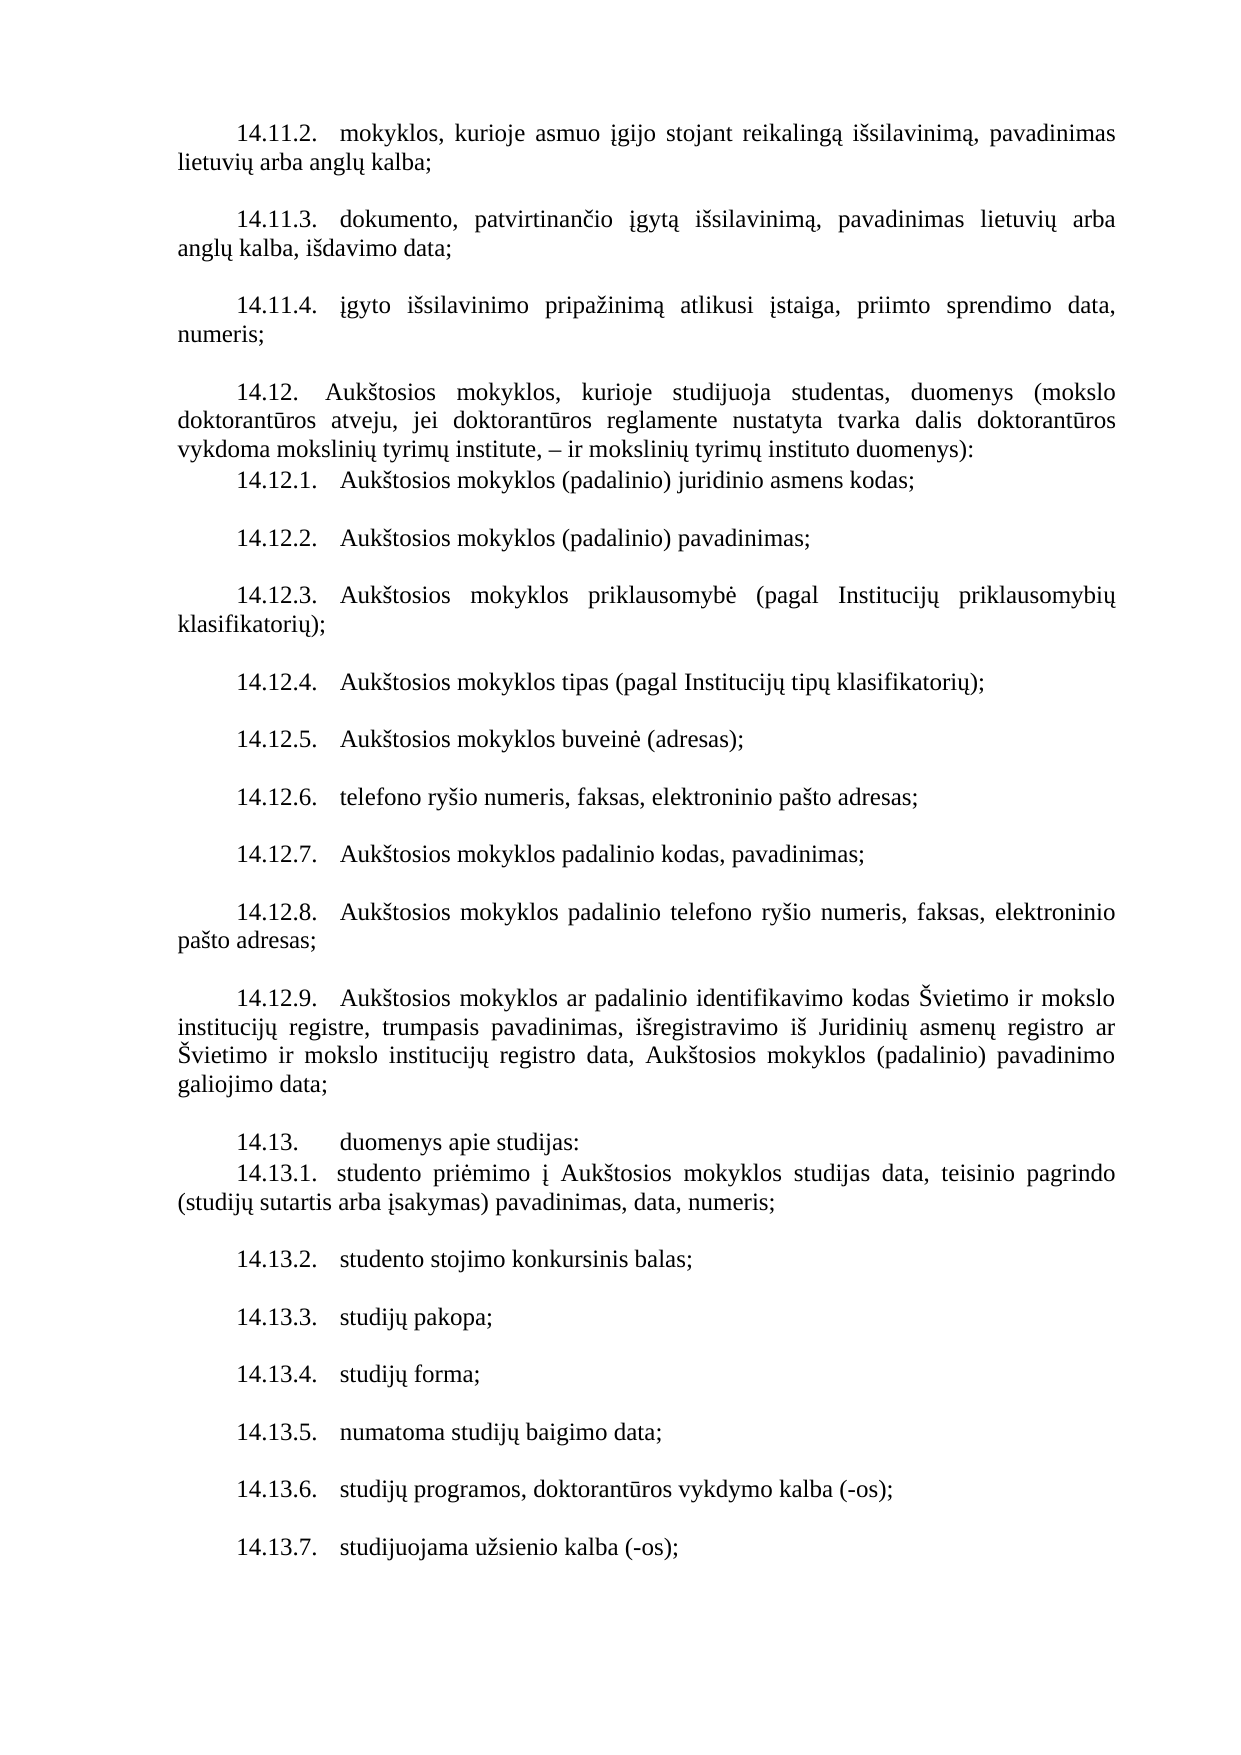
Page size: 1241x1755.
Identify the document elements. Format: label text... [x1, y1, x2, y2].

text 14.13.5. numatoma studijų baigimo data; [177, 1417, 1116, 1445]
text 14.13. duomenys apie studijas: [177, 1127, 1116, 1156]
text 14.11.2. mokyklos, kurioje asmuo įgijo stojant reikalingą išsilavinimą, pavadinimas lietuvių arba anglų kalba; [177, 118, 1116, 176]
text 14.13.4. studijų forma; [177, 1359, 1116, 1388]
text 14.12.7. Aukštosios mokyklos padalinio kodas, pavadinimas; [177, 839, 1116, 868]
text 14.12.8. Aukštosios mokyklos padalinio telefono ryšio numeris, faksas, elektroninio pašto adresas; [177, 897, 1116, 954]
text 14.12.3. Aukštosios mokyklos priklausomybė (pagal Institucijų priklausomybių klasifikatorių); [177, 581, 1116, 638]
text 14.12.9. Aukštosios mokyklos ar padalinio identifikavimo kodas Švietimo ir mokslo institucijų registre, trumpasis pavadinimas, išregistravimo iš Juridinių asmenų registro ar Švietimo ir mokslo institucijų registro data, Aukštosios mokyklos (padalinio) pavadinimo galiojimo data; [177, 983, 1116, 1098]
text 14.13.1. studento priėmimo į Aukštosios mokyklos studijas data, teisinio pagrindo (studijų sutartis arba įsakymas) pavadinimas, data, numeris; [177, 1158, 1116, 1215]
text 14.13.6. studijų programos, doktorantūros vykdymo kalba (-os); [177, 1474, 1116, 1503]
text 14.11.3. dokumento, patvirtinančio įgytą išsilavinimą, pavadinimas lietuvių arba anglų kalba, išdavimo data; [177, 204, 1116, 262]
text 14.13.3. studijų pakopa; [177, 1302, 1116, 1330]
text 14.12. Aukštosios mokyklos, kurioje studijuoja studentas, duomenys (mokslo doktorantūros atveju, jei doktorantūros reglamente nustatyta tvarka dalis doktorantūros vykdoma mokslinių tyrimų institute, – ir mokslinių tyrimų instituto duomenys): [177, 377, 1116, 463]
text 14.12.4. Aukštosios mokyklos tipas (pagal Institucijų tipų klasifikatorių); [177, 667, 1116, 696]
text 14.12.5. Aukštosios mokyklos buveinė (adresas); [177, 724, 1116, 753]
text 14.12.1. Aukštosios mokyklos (padalinio) juridinio asmens kodas; [177, 466, 1116, 494]
text 14.12.2. Aukštosios mokyklos (padalinio) pavadinimas; [177, 523, 1116, 552]
text 14.12.6. telefono ryšio numeris, faksas, elektroninio pašto adresas; [177, 782, 1116, 811]
text 14.13.7. studijuojama užsienio kalba (-os); [177, 1532, 1116, 1560]
text 14.13.2. studento stojimo konkursinis balas; [177, 1244, 1116, 1273]
text 14.11.4. įgyto išsilavinimo pripažinimą atlikusi įstaiga, priimto sprendimo data, numeris; [177, 291, 1116, 348]
